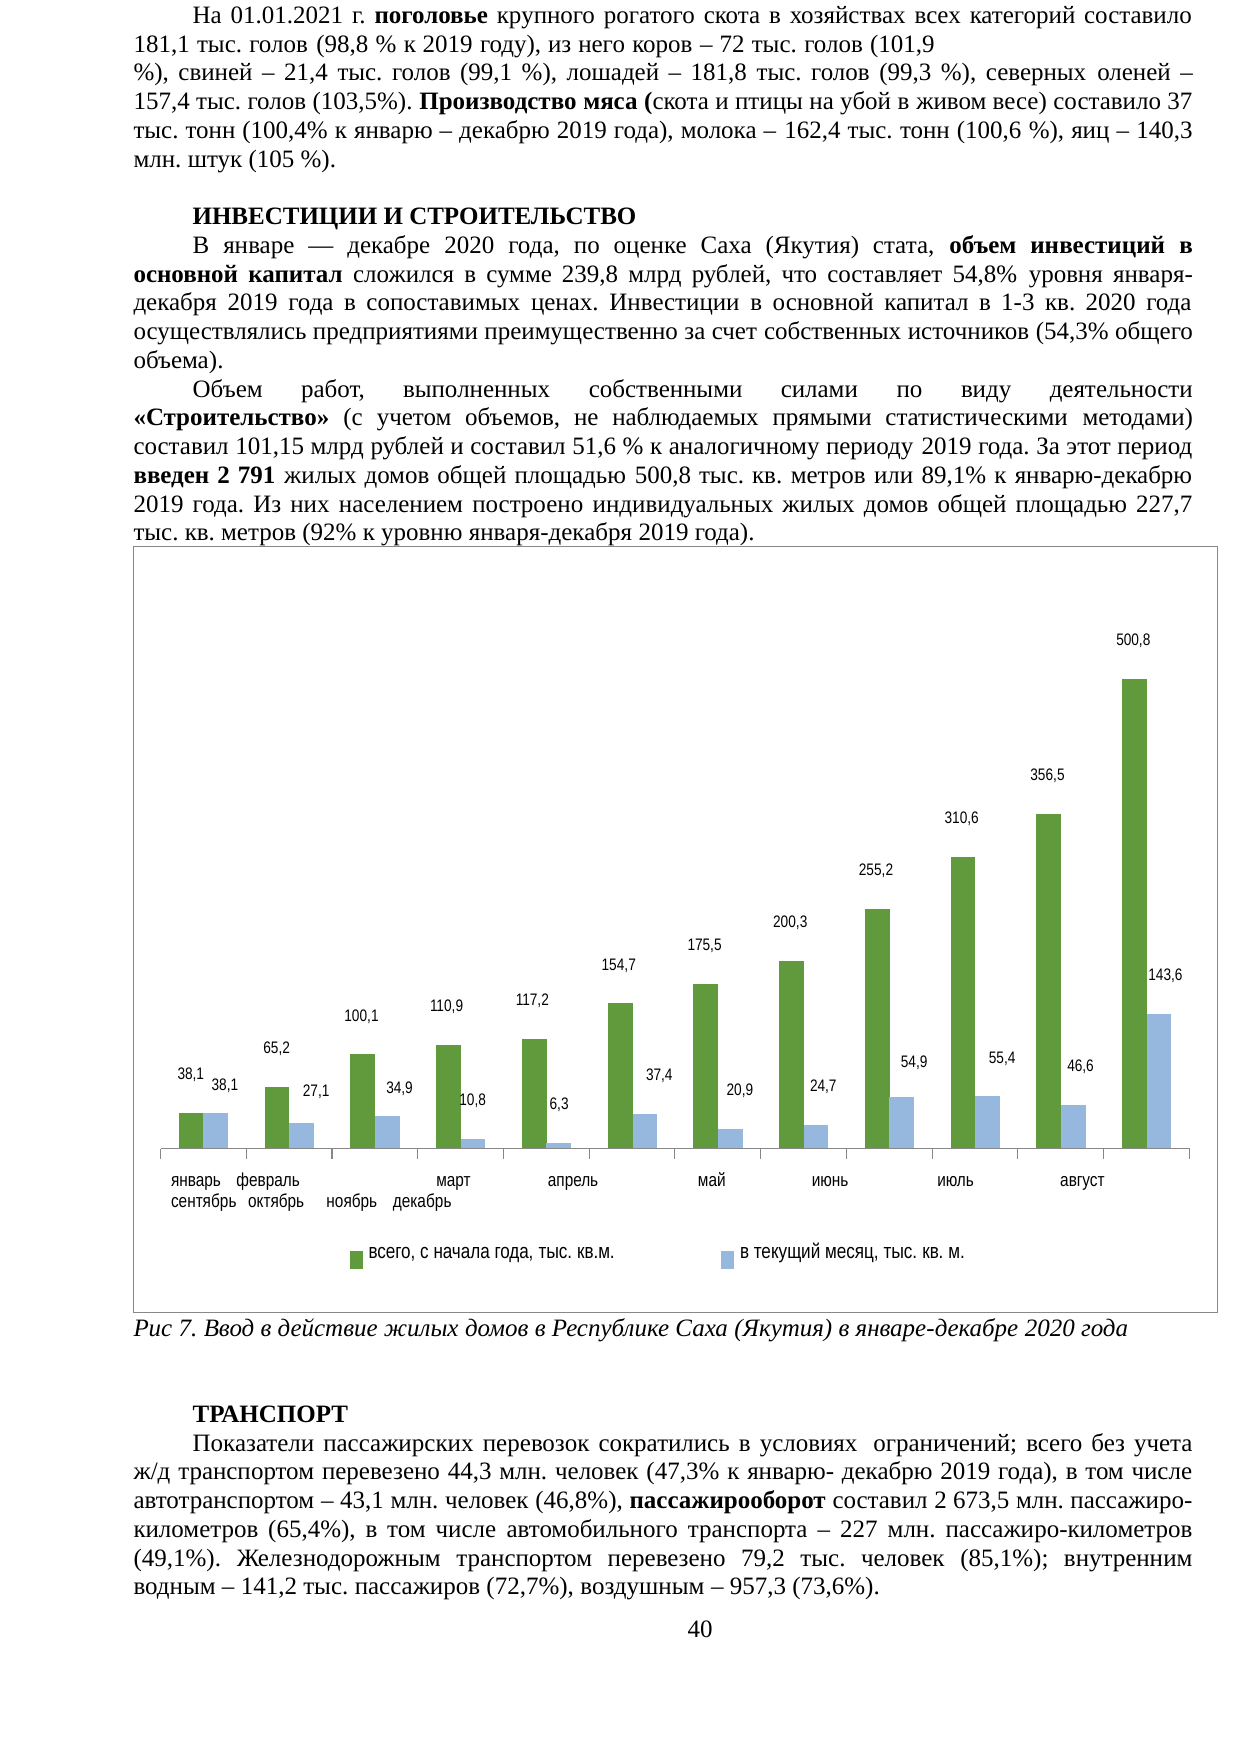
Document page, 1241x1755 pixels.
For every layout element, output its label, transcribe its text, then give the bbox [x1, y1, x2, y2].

text Рис 7. Ввод в действие жилых домов в Республике Саха (Якутия) в январе-декабре 2020 года [133, 1313, 1193, 1341]
text %), свиней – 21,4 тыс. голов (99,1 %), лошадей – 181,8 тыс. голов (99,3 %), северных оленей – 157,4 тыс. голов (103,5%). Производство мяса (скота и птицы на убой в живом весе) составило 37 тыс. тонн (100,4% к январю – декабрю 2019 года), молока – 162,4 тыс. тонн (100,6 %), яиц – 140,3 млн. штук (105 %). [133, 57, 1193, 172]
text Объем работ, выполненных собственными силами по виду деятельности «Строительство» (с учетом объемов, не наблюдаемых прямыми статистическими методами) составил 101,15 млрд рублей и составил 51,6 % к аналогичному периоду 2019 года. За этот период введен 2 791 жилых домов общей площадью 500,8 тыс. кв. метров или 89,1% к январю-декабрю 2019 года. Из них населением построено индивидуальных жилых домов общей площадью 227,7 тыс. кв. метров (92% к уровню января-декабря 2019 года). [133, 374, 1193, 546]
text ТРАНСПОРТ [133, 1399, 1193, 1428]
text Показатели пассажирских перевозок сократились в условиях ограничений; всего без учета ж/д транспортом перевезено 44,3 млн. человек (47,3% к январю- декабрю 2019 года), в том числе автотранспортом – 43,1 млн. человек (46,8%), пассажирооборот составил 2 673,5 млн. пассажиро-километров (65,4%), в том числе автомобильного транспорта – 227 млн. пассажиро-километров (49,1%). Железнодорожным транспортом перевезено 79,2 тыс. человек (85,1%); внутренним водным – 141,2 тыс. пассажиров (72,7%), воздушным – 957,3 (73,6%). [133, 1428, 1193, 1600]
text В январе — декабре 2020 года, по оценке Саха (Якутия) стата, объем инвестиций в основной капитал сложился в сумме 239,8 млрд рублей, что составляет 54,8% уровня января-декабря 2019 года в сопоставимых ценах. Инвестиции в основной капитал в 1-3 кв. 2020 года осуществлялись предприятиями преимущественно за счет собственных источников (54,3% общего объема). [133, 230, 1193, 374]
text ИНВЕСТИЦИИ И СТРОИТЕЛЬСТВО [133, 201, 1193, 230]
text На 01.01.2021 г. поголовье крупного рогатого скота в хозяйствах всех категорий составило 181,1 тыс. голов (98,8 % к 2019 году), из него коров – 72 тыс. голов (101,9 [133, 0, 1193, 57]
